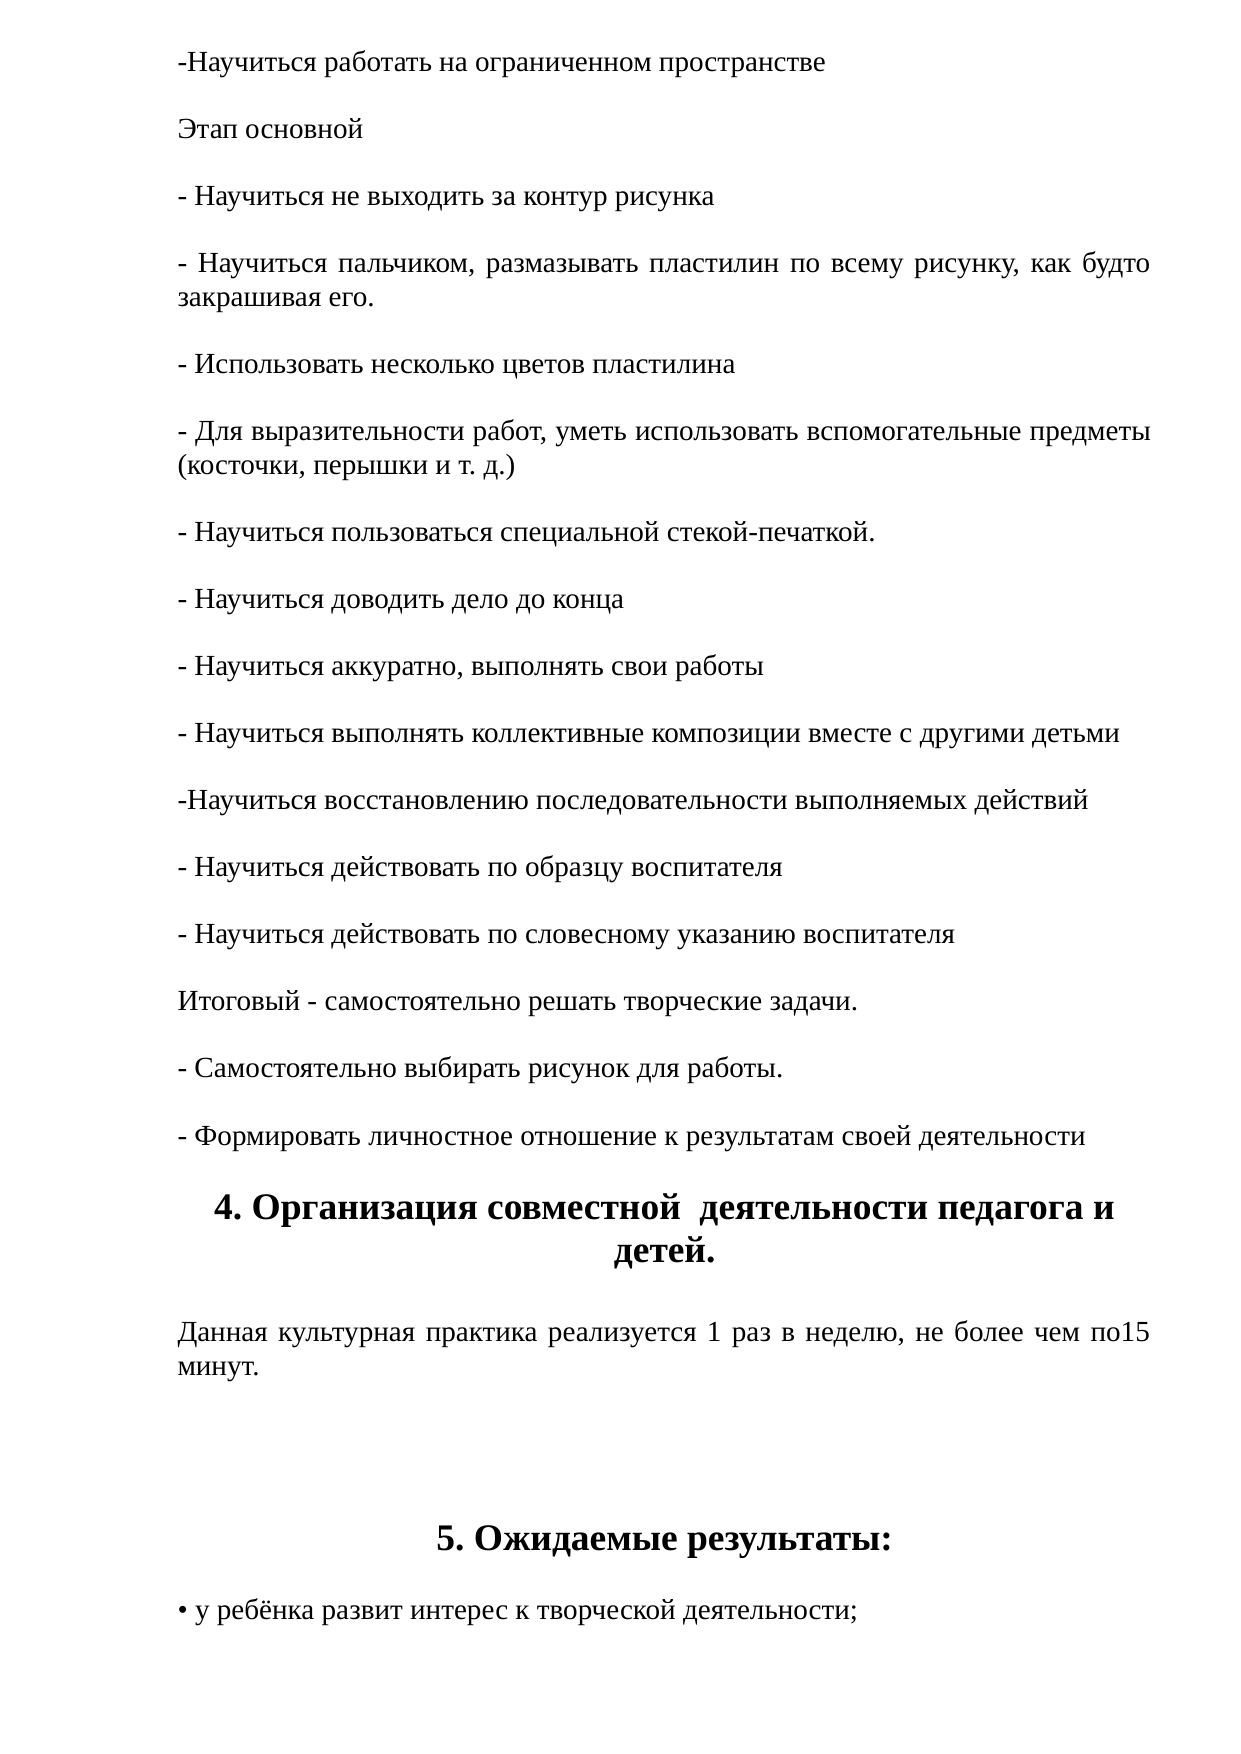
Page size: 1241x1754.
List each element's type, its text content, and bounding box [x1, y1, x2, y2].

text - Научиться пальчиком, размазывать пластилин по всему рисунку, как будто закрашивая его. [177, 246, 1152, 313]
text - Для выразительности работ, уметь использовать вспомогательные предметы (косточки, перышки и т. д.) [177, 413, 1152, 480]
text - Научиться пользоваться специальной стекой-печаткой. [177, 514, 1152, 547]
text - Научиться выполнять коллективные композиции вместе с другими детьми [177, 715, 1152, 749]
text - Формировать личностное отношение к результатам своей деятельности [177, 1118, 1152, 1151]
text - Научиться доводить дело до конца [177, 581, 1152, 614]
text - Использовать несколько цветов пластилина [177, 346, 1152, 380]
text 5. Ожидаемые результаты: [177, 1515, 1152, 1558]
text Этап основной [177, 111, 1152, 145]
text - Самостоятельно выбирать рисунок для работы. [177, 1051, 1152, 1084]
text • у ребёнка развит интерес к творческой деятельности; [177, 1592, 1152, 1626]
text Итоговый - самостоятельно решать творческие задачи. [177, 983, 1152, 1017]
text -Научиться работать на ограниченном пространстве [177, 44, 1152, 78]
text - Научиться не выходить за контур рисунка [177, 178, 1152, 212]
text 4. Организация совместной деятельности педагога и детей. [177, 1185, 1152, 1271]
text Данная культурная практика реализуется 1 раз в неделю, не более чем по15 минут. [177, 1314, 1152, 1381]
text -Научиться восстановлению последовательности выполняемых действий [177, 782, 1152, 816]
text - Научиться действовать по словесному указанию воспитателя [177, 916, 1152, 950]
text - Научиться действовать по образцу воспитателя [177, 849, 1152, 883]
text - Научиться аккуратно, выполнять свои работы [177, 648, 1152, 682]
